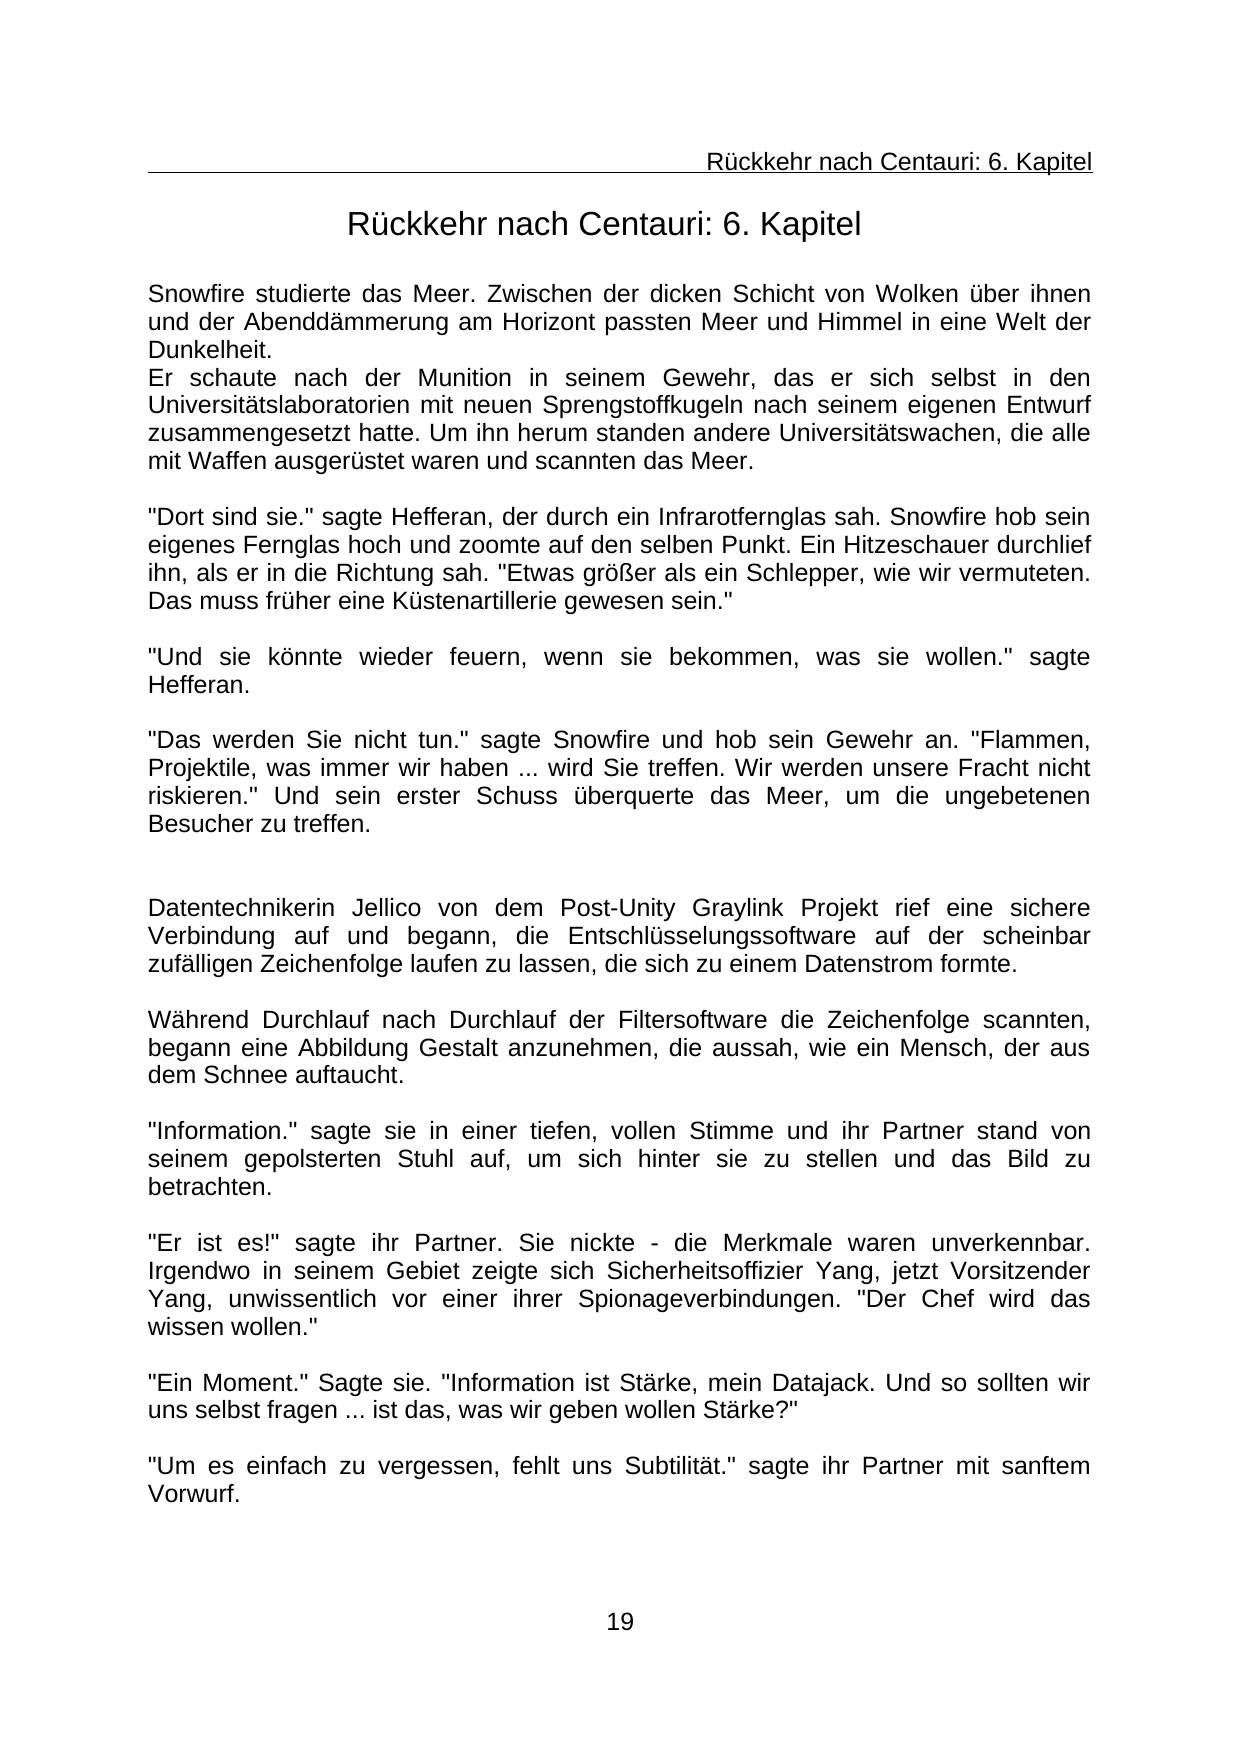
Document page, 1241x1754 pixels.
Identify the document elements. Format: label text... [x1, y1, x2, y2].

text Er schaute nach der Munition in seinem Gewehr, das er sich selbst in den Universitätslaboratorien mit neuen Sprengstoffkugeln nach seinem eigenen Entwurf zusammengesetzt hatte. Um ihn herum standen andere Universitätswachen, die alle mit Waffen ausgerüstet waren und scannten das Meer. [148, 363, 1092, 475]
text "Ein Moment." Sagte sie. "Information ist Stärke, mein Datajack. Und so sollten wir uns selbst fragen ... ist das, was wir geben wollen Stärke?" [148, 1368, 1092, 1424]
text "Um es einfach zu vergessen, fehlt uns Subtilität." sagte ihr Partner mit sanftem Vorwurf. [148, 1452, 1092, 1508]
text Snowfire studierte das Meer. Zwischen der dicken Schicht von Wolken über ihnen und der Abenddämmerung am Horizont passten Meer und Himmel in eine Welt der Dunkelheit. [148, 279, 1092, 363]
text Datentechnikerin Jellico von dem Post-Unity Graylink Projekt rief eine sichere Verbindung auf und begann, die Entschlüsselungssoftware auf der scheinbar zufälligen Zeichenfolge laufen zu lassen, die sich zu einem Datenstrom formte. [148, 894, 1092, 977]
text "Und sie könnte wieder feuern, wenn sie bekommen, was sie wollen." sagte Hefferan. [148, 642, 1092, 698]
text "Dort sind sie." sagte Hefferan, der durch ein Infrarotfernglas sah. Snowfire hob sein eigenes Fernglas hoch und zoomte auf den selben Punkt. Ein Hitzeschauer durchlief ihn, als er in die Richtung sah. "Etwas größer als ein Schlepper, wie wir vermuteten. Das muss früher eine Küstenartillerie gewesen sein." [148, 503, 1092, 614]
text Während Durchlauf nach Durchlauf der Filtersoftware die Zeichenfolge scannten, begann eine Abbildung Gestalt anzunehmen, die aussah, wie ein Mensch, der aus dem Schnee auftaucht. [148, 1005, 1092, 1089]
text "Information." sagte sie in einer tiefen, vollen Stimme und ihr Partner stand von seinem gepolsterten Stuhl auf, um sich hinter sie zu stellen und das Bild zu betrachten. [148, 1117, 1092, 1201]
text "Das werden Sie nicht tun." sagte Snowfire und hob sein Gewehr an. "Flammen, Projektile, was immer wir haben ... wird Sie treffen. Wir werden unsere Fracht nicht riskieren." Und sein erster Schuss überquerte das Meer, um die ungebetenen Besucher zu treffen. [148, 726, 1092, 838]
text "Er ist es!" sagte ihr Partner. Sie nickte - die Merkmale waren unverkennbar. Irgendwo in seinem Gebiet zeigte sich Sicherheitsoffizier Yang, jetzt Vorsitzender Yang, unwissentlich vor einer ihrer Spionageverbindungen. "Der Chef wird das wissen wollen." [148, 1229, 1092, 1340]
